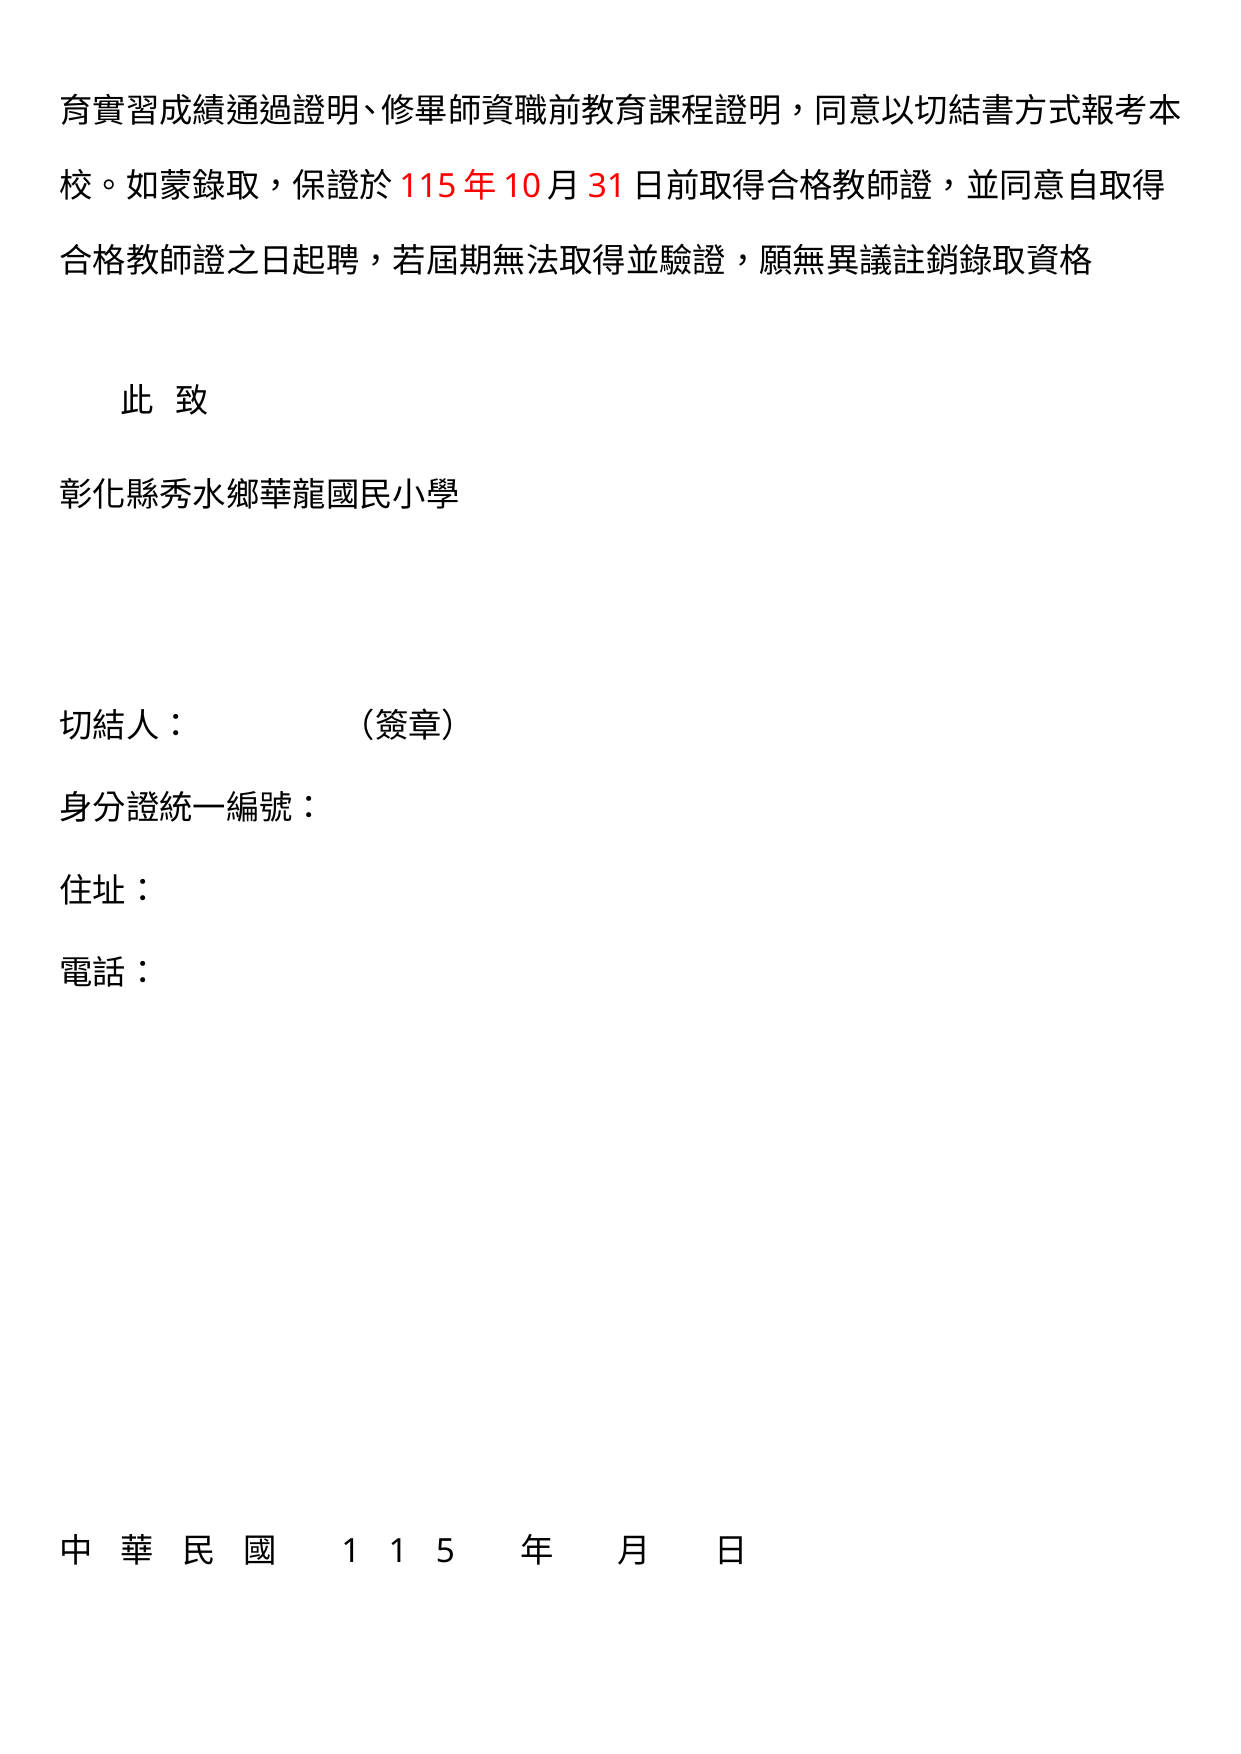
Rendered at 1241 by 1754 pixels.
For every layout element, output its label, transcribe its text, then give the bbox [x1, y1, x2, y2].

text 身分證統一編號： [59, 768, 1181, 843]
text 中華民國 115 年 月 日 [59, 1510, 1181, 1585]
text 彰化縣秀水鄉華龍國民小學 [59, 479, 1181, 513]
text 電話： [59, 933, 1181, 1008]
text 此 致 [59, 386, 1181, 419]
text 住址： [59, 850, 1181, 925]
text 育實習成績通過證明、修畢師資職前教育課程證明，同意以切結書方式報考本校。如蒙錄取，保證於115年10月31日前取得合格教師證，並同意自取得合格教師證之日起聘，若屆期無法取得並驗證，願無異議註銷錄取資格 [59, 71, 1181, 296]
text 切結人： （簽章） [59, 685, 1181, 760]
